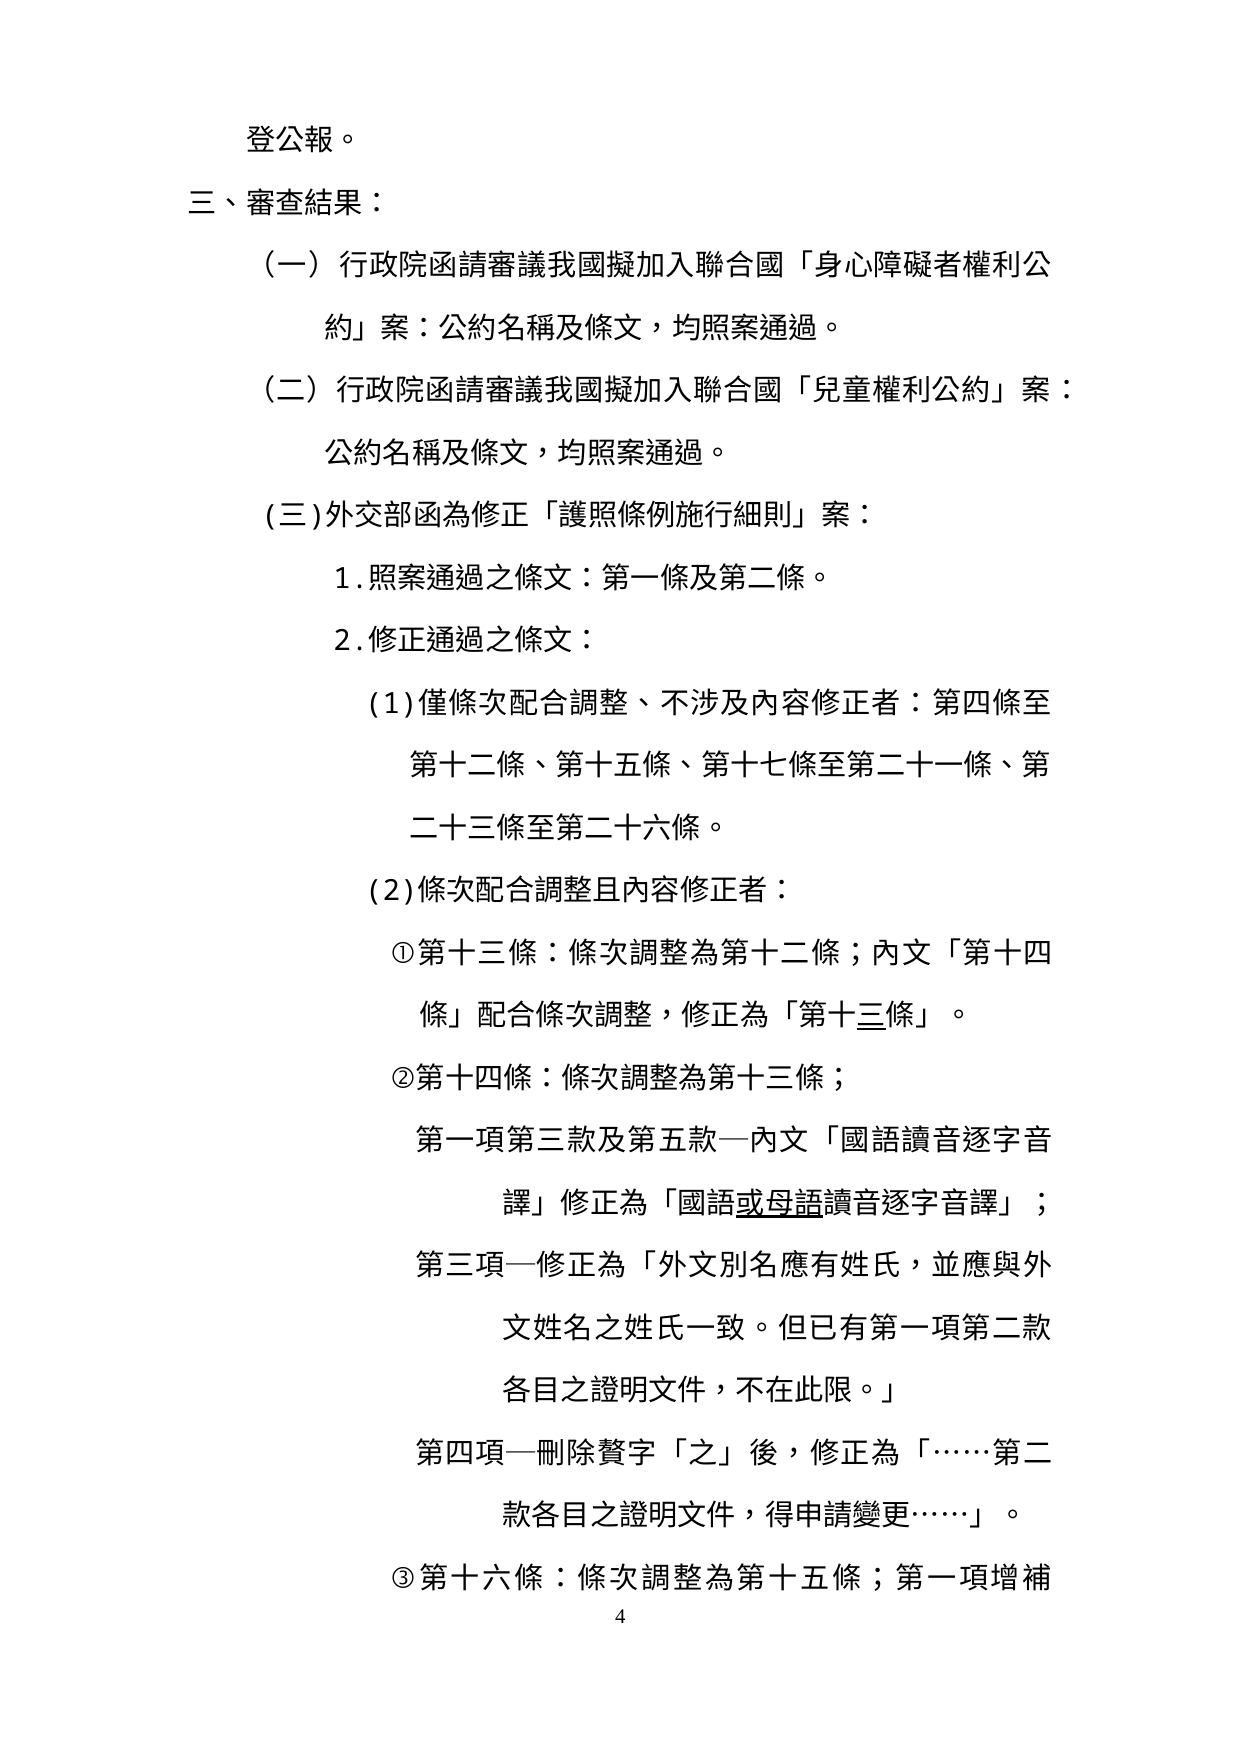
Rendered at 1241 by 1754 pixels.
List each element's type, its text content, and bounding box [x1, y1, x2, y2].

text 1.照案通過之條文：第一條及第二條。 [333, 534, 1053, 596]
text (1)僅條次配合調整、不涉及內容修正者：第四條至第十二條、第十五條、第十七條至第二十一條、第二十三條至第二十六條。 [365, 659, 1053, 846]
text 第四項─刪除贅字「之」後，修正為「……第二款各目之證明文件，得申請變更……」。 [415, 1409, 1053, 1534]
text （一）行政院函請審議我國擬加入聯合國「身心障礙者權利公約」案：公約名稱及條文，均照案通過。 [246, 221, 1053, 346]
text (2)條次配合調整且內容修正者： [365, 846, 1053, 909]
text （二）行政院函請審議我國擬加入聯合國「兒童權利公約」案：公約名稱及條文，均照案通過。 [246, 346, 1053, 471]
text 2.修正通過之條文： [246, 596, 1053, 659]
text 第十四條：條次調整為第十三條； [390, 1034, 1053, 1096]
text 三、審查結果： [187, 159, 1053, 221]
text 第十三條：條次調整為第十二條；內文「第十四條」配合條次調整，修正為「第十三條」。 [390, 909, 1053, 1034]
text 第十六條：條次調整為第十五條；第一項增補 [390, 1534, 1053, 1596]
text 第一項第三款及第五款─內文「國語讀音逐字音譯」修正為「國語或母語讀音逐字音譯」； [415, 1096, 1053, 1221]
text 登公報。 [187, 96, 1053, 159]
text (三)外交部函為修正「護照條例施行細則」案： [261, 471, 1053, 534]
text 第三項─修正為「外文別名應有姓氏，並應與外文姓名之姓氏一致。但已有第一項第二款各目之證明文件，不在此限。」 [415, 1221, 1053, 1409]
